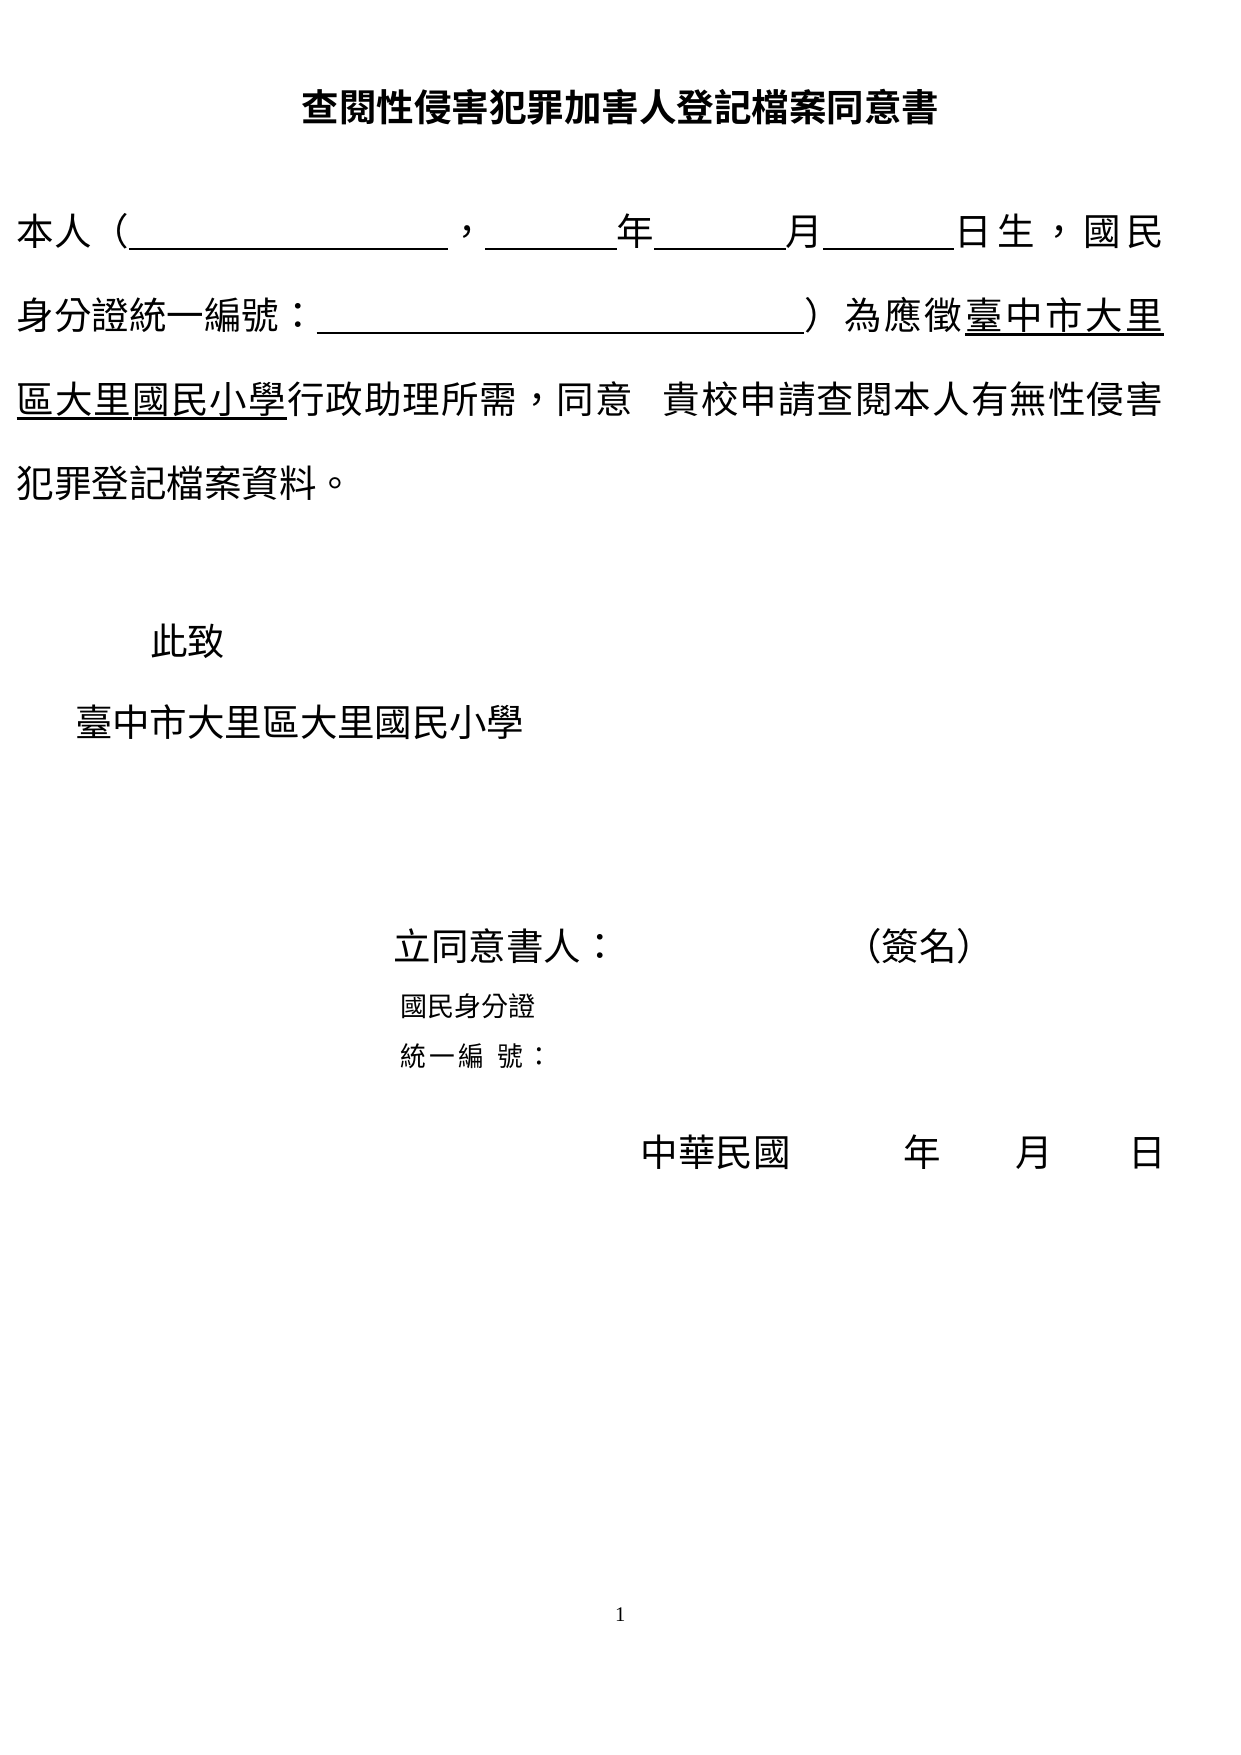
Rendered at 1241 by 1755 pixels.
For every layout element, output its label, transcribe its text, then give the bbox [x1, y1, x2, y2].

subtitle 中華民國 年 月 日 [640, 1123, 1224, 1177]
text 立同意書人： （簽名） [394, 917, 1224, 972]
subtitle 臺中市大里區大里國民小學 [75, 693, 1224, 747]
subtitle 查閱性侵害犯罪加害人登記檔案同意書 [17, 75, 1224, 133]
text 此致 [150, 611, 1224, 666]
text 國民身分證 [400, 998, 573, 1022]
subtitle 本人（ ， 年 月 日生，國民身分證統一編號： ）為應徵臺中市大里區大里國民小學行政助理所需，同意 貴校申請查閱本人有無性侵害犯罪登記檔案資料。 [17, 202, 1163, 509]
text 統一編 號： [400, 1048, 573, 1072]
